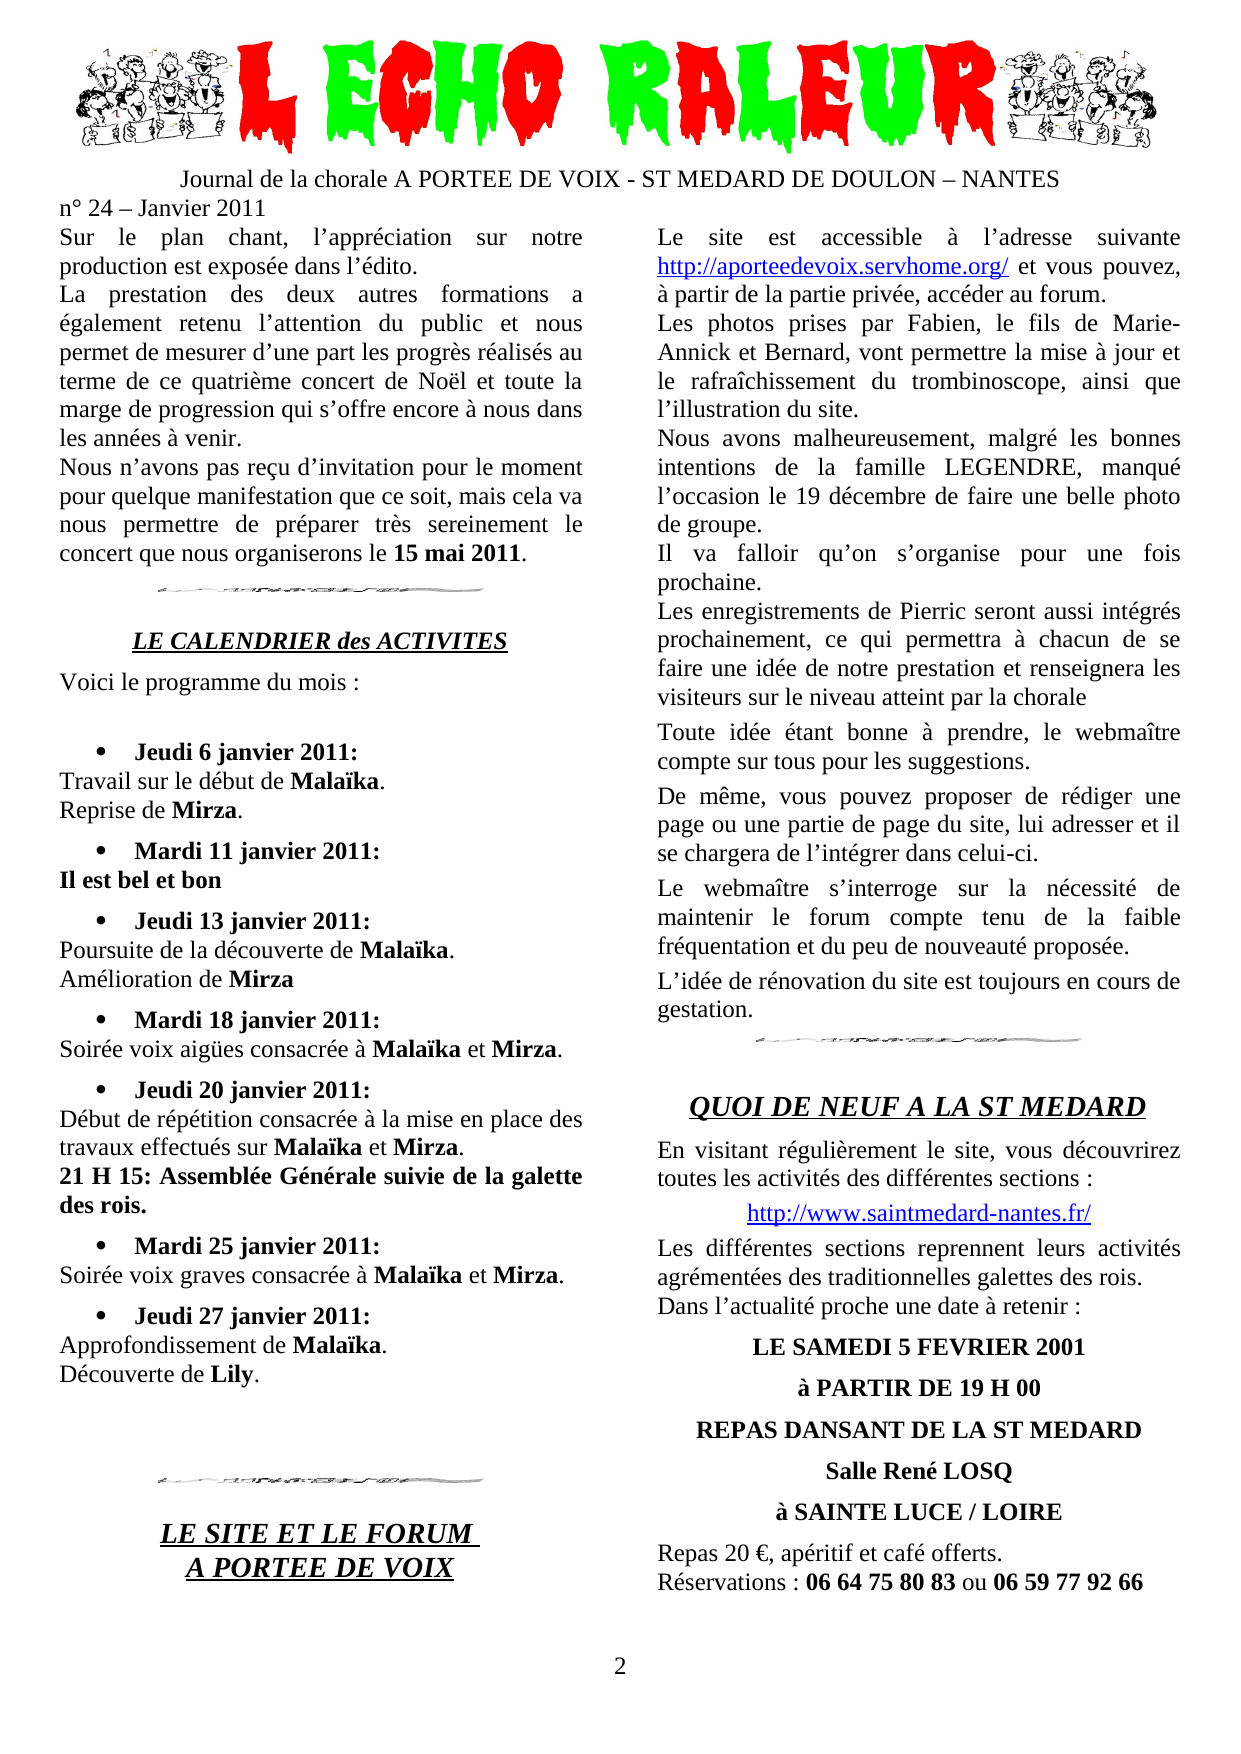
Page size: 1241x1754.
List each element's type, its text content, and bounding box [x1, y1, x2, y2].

picture [75, 38, 1158, 156]
text à SAINTE LUCE / LOIRE [657, 1497, 1181, 1526]
list Jeudi 27 janvier 2011: [97, 1301, 583, 1330]
text Repas 20 €, apéritif et café offerts. [657, 1538, 1181, 1567]
picture [157, 1478, 485, 1483]
list Mardi 11 janvier 2011: [97, 836, 583, 865]
text De même, vous pouvez proposer de rédiger une page ou une partie de page du site, lui adresser et il se chargera de l’intégrer dans celui-ci. [657, 781, 1181, 867]
text Voici le programme du mois : [59, 667, 583, 696]
text Sur le plan chant, l’appréciation sur notre production est exposée dans l’édito. [59, 222, 583, 279]
text La prestation des deux autres formations a également retenu l’attention du public et nous permet de mesurer d’une part les progrès réalisés au terme de ce quatrième concert de Noël et toute la marge de progression qui s’offre encore à nous dans les années à venir. [59, 279, 583, 452]
text Les différentes sections reprennent leurs activités agrémentées des traditionnelles galettes des rois. [657, 1233, 1181, 1291]
list Jeudi 6 janvier 2011: [97, 737, 583, 766]
text Soirée voix aigües consacrée à Malaïka et Mirza. [59, 1034, 583, 1062]
text LE CALENDRIER des ACTIVITES [59, 626, 583, 655]
text http://www.saintmedard-nantes.fr/ [657, 1198, 1181, 1227]
text Découverte de Lily. [59, 1359, 583, 1387]
text Reprise de Mirza. [59, 795, 583, 824]
picture [755, 1038, 1083, 1042]
text REPAS DANSANT DE LA ST MEDARD [657, 1415, 1181, 1443]
text Nous avons malheureusement, malgré les bonnes intentions de la famille LEGENDRE, manqué l’occasion le 19 décembre de faire une belle photo de groupe. [657, 423, 1181, 538]
text Salle René LOSQ [657, 1456, 1181, 1485]
list Mardi 18 janvier 2011: [97, 1005, 583, 1034]
list Jeudi 13 janvier 2011: [97, 906, 583, 935]
list Mardi 25 janvier 2011: [97, 1231, 583, 1260]
text LE SAMEDI 5 FEVRIER 2001 [657, 1332, 1181, 1361]
text Poursuite de la découverte de Malaïka. [59, 935, 583, 964]
text Réservations : 06 64 75 80 83 ou 06 59 77 92 66 [657, 1567, 1181, 1596]
text Les photos prises par Fabien, le fils de Marie-Annick et Bernard, vont permettre la mise à jour et le rafraîchissement du trombinoscope, ainsi que l’illustration du site. [657, 308, 1181, 423]
text à PARTIR DE 19 H 00 [657, 1373, 1181, 1402]
text Il est bel et bon [59, 865, 583, 894]
picture [157, 588, 485, 592]
text Amélioration de Mirza [59, 964, 583, 992]
list Jeudi 20 janvier 2011: [97, 1075, 583, 1104]
text Travail sur le début de Malaïka. [59, 766, 583, 795]
text Approfondissement de Malaïka. [59, 1330, 583, 1359]
text LE SITE ET LE FORUM A PORTEE DE VOIX [59, 1516, 583, 1583]
text QUOI DE NEUF A LA ST MEDARD [657, 1089, 1181, 1122]
text Dans l’actualité proche une date à retenir : [657, 1291, 1181, 1320]
text Soirée voix graves consacrée à Malaïka et Mirza. [59, 1260, 583, 1289]
text Le webmaître s’interroge sur la nécessité de maintenir le forum compte tenu de la faible fréquentation et du peu de nouveauté proposée. [657, 873, 1181, 959]
text Le site est accessible à l’adresse suivante http://aporteedevoix.servhome.org/ et vous pouvez, à partir de la partie privée, accéder au forum. [657, 222, 1181, 308]
text Nous n’avons pas reçu d’invitation pour le moment pour quelque manifestation que ce soit, mais cela va nous permettre de préparer très sereinement le concert que nous organiserons le 15 mai 2011. [59, 452, 583, 567]
text L’idée de rénovation du site est toujours en cours de gestation. [657, 966, 1181, 1023]
text En visitant régulièrement le site, vous découvrirez toutes les activités des différentes sections : [657, 1135, 1181, 1192]
text Il va falloir qu’on s’organise pour une fois prochaine. [657, 538, 1181, 596]
text 21 H 15: Assemblée Générale suivie de la galette des rois. [59, 1161, 583, 1219]
text Les enregistrements de Pierric seront aussi intégrés prochainement, ce qui permettra à chacun de se faire une idée de notre prestation et renseignera les visiteurs sur le niveau atteint par la chorale [657, 596, 1181, 711]
text Début de répétition consacrée à la mise en place des travaux effectués sur Malaïka et Mirza. [59, 1104, 583, 1161]
text Toute idée étant bonne à prendre, le webmaître compte sur tous pour les suggestions. [657, 717, 1181, 774]
